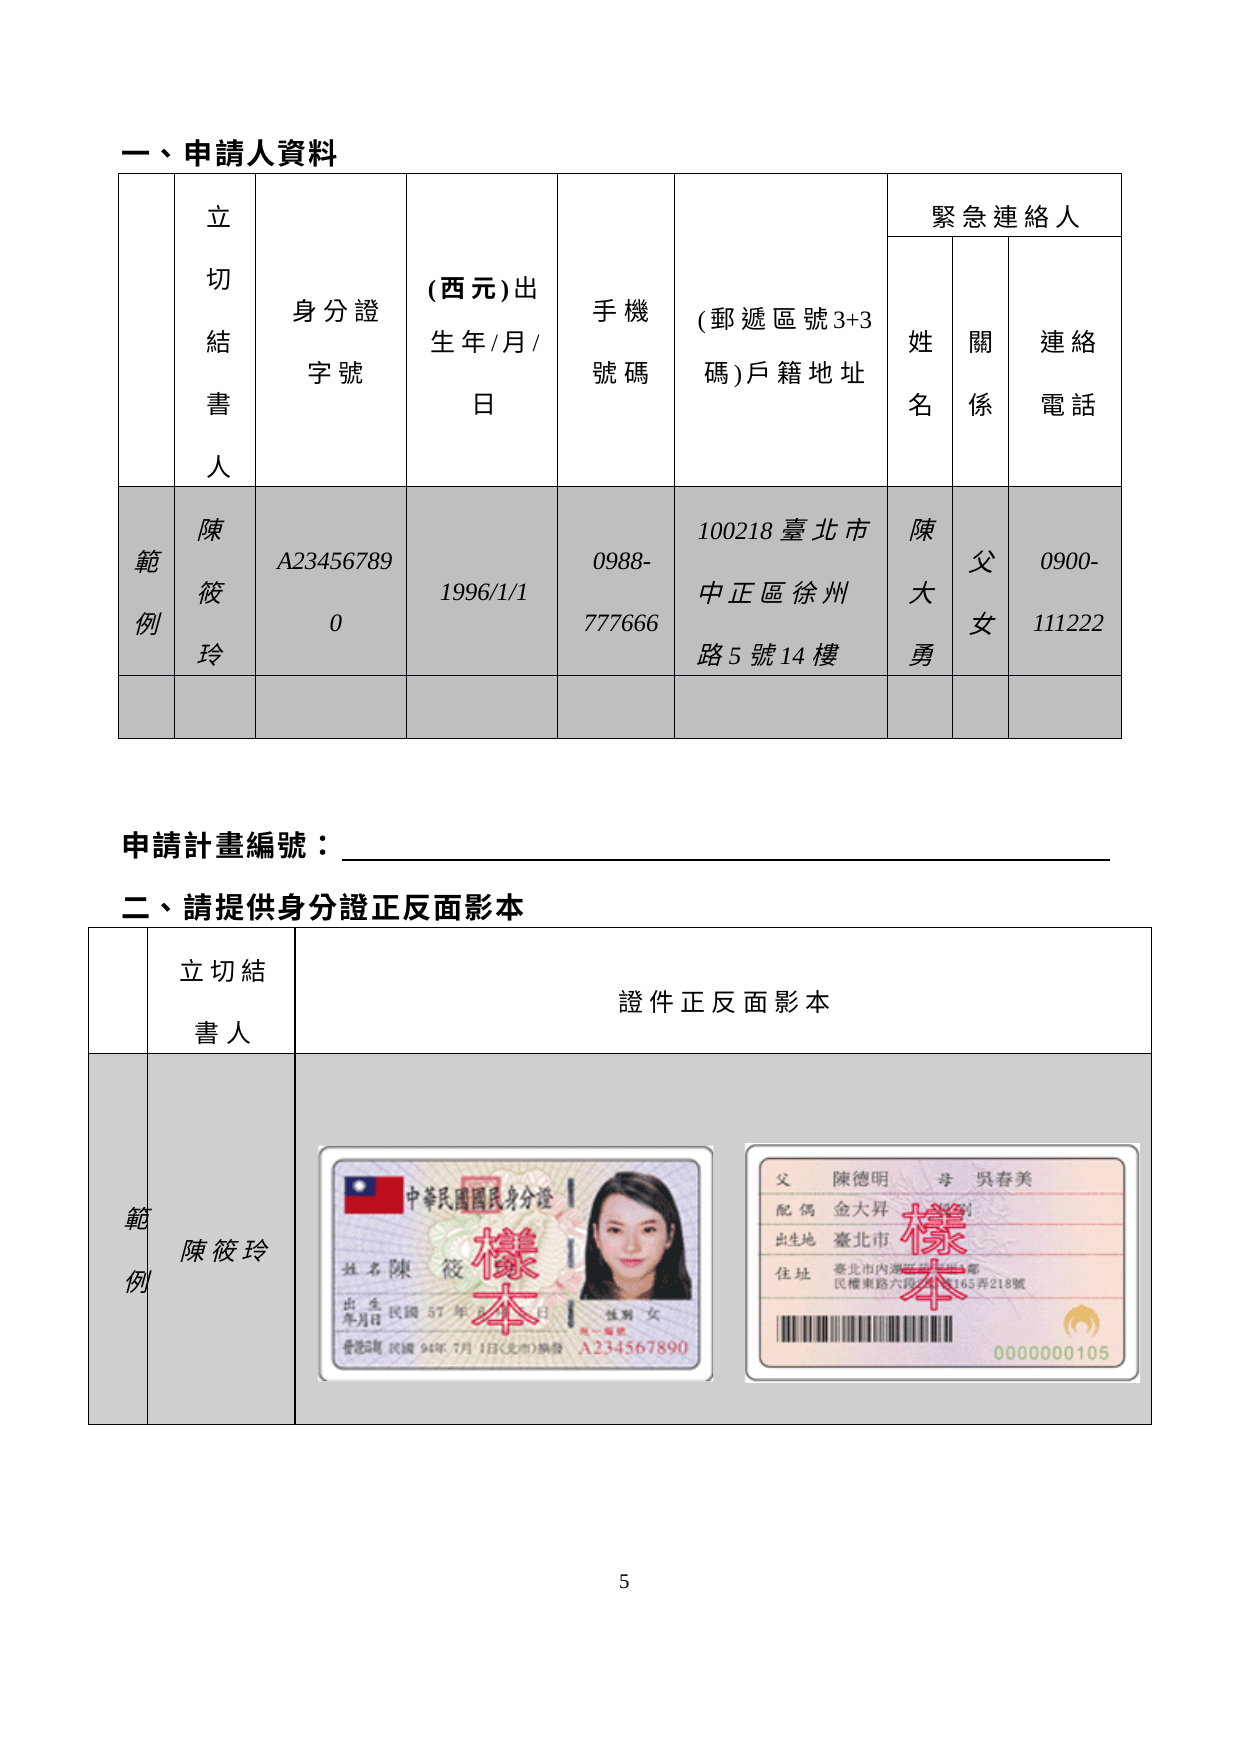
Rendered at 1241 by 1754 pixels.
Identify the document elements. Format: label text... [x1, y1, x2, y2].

table_cell [175, 676, 255, 738]
table_cell A234567890 [256, 487, 406, 675]
table_cell [256, 676, 406, 738]
table_cell 姓名 [888, 237, 952, 486]
table_header 立切結書人 [175, 174, 255, 486]
table_cell [1009, 676, 1121, 738]
table_cell 父女 [953, 487, 1008, 675]
table_header (西元)出生年/月/日 [407, 174, 557, 486]
table_header 手機號碼 [558, 174, 674, 486]
text 申請計畫編號： [120, 802, 1120, 864]
table_cell [558, 676, 674, 738]
table_cell [675, 676, 887, 738]
table_cell 100218臺北市中正區徐州路5號14樓 [675, 487, 887, 675]
table_header 身分證字號 [256, 174, 406, 486]
table_cell 範例 [89, 1054, 147, 1424]
table_header [89, 928, 147, 1053]
text 二、請提供身分證正反面影本 [120, 864, 1120, 927]
table_header (郵遞區號3+3碼)戶籍地址 [675, 174, 887, 486]
table_cell [407, 676, 557, 738]
table_cell [953, 676, 1008, 738]
table_header [119, 174, 174, 486]
table_cell 陳大勇 [888, 487, 952, 675]
table_cell [888, 676, 952, 738]
table_cell 0988-777666 [558, 487, 674, 675]
table_header 立切結書人 [148, 928, 294, 1053]
table_cell 陳筱玲 [148, 1054, 294, 1424]
table_cell [119, 676, 174, 738]
table_cell 0900-111222 [1009, 487, 1121, 675]
table_header 證件正反面影本 [296, 928, 1151, 1053]
table_cell 1996/1/1 [407, 487, 557, 675]
table_cell [296, 1054, 1151, 1424]
text 一、申請人資料 [120, 110, 1120, 173]
table_header 緊急連絡人 [888, 174, 1121, 236]
table_cell 範例 [119, 487, 174, 675]
table_cell 關係 [953, 237, 1008, 486]
table_cell 陳筱玲 [175, 487, 255, 675]
table_cell 連絡電話 [1009, 237, 1121, 486]
